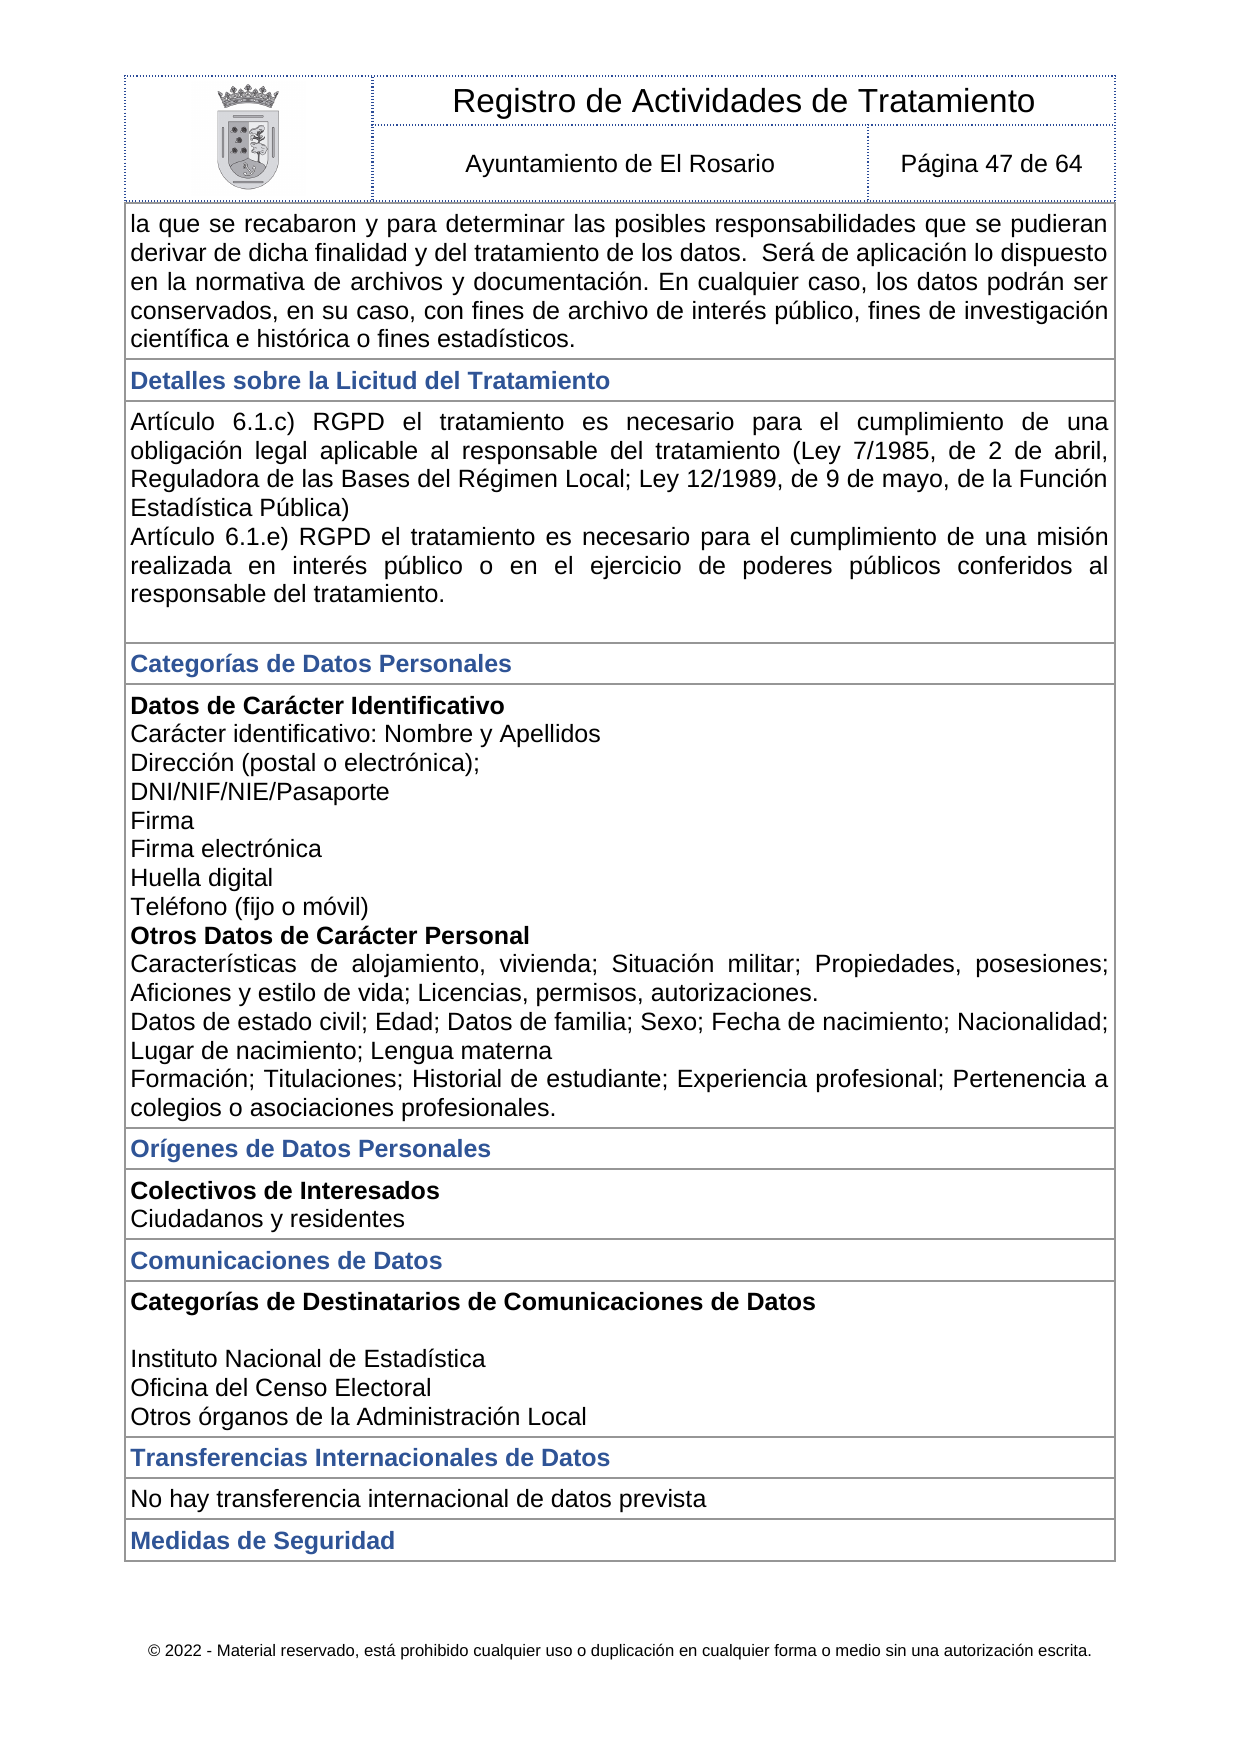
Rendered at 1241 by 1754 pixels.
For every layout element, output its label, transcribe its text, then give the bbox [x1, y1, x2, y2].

table_cell Orígenes de Datos Personales [126, 1129, 1114, 1168]
table_cell Colectivos de Interesados Ciudadanos y residentes [126, 1170, 1114, 1238]
table_cell la que se recabaron y para determinar las posibles responsabilidades que se pudieran derivar de dicha finalidad y del tratamiento de los datos. Será de aplicación lo dispuesto en la normativa de archivos y documentación. En cualquier caso, los datos podrán ser conservados, en su caso, con fines de archivo de interés público, fines de investigación científica e histórica o fines estadísticos. [126, 204, 1114, 358]
table_cell No hay transferencia internacional de datos prevista [126, 1479, 1114, 1518]
picture [191, 81, 306, 196]
table_cell Detalles sobre la Licitud del Tratamiento [126, 360, 1114, 399]
table_cell Categorías de Datos Personales [126, 644, 1114, 683]
table_cell Categorías de Destinatarios de Comunicaciones de Datos Instituto Nacional de Estadística Oficina del Censo Electoral Otros órganos de la Administración Local [126, 1282, 1114, 1436]
table_cell Datos de Carácter Identificativo Carácter identificativo: Nombre y Apellidos Dirección (postal o electrónica); DNI/NIF/NIE/Pasaporte Firma Firma electrónica Huella digital Teléfono (fijo o móvil) Otros Datos de Carácter Personal Características de alojamiento, vivienda; Situación militar; Propiedades, posesiones; Aficiones y estilo de vida; Licencias, permisos, autorizaciones. Datos de estado civil; Edad; Datos de familia; Sexo; Fecha de nacimiento; Nacionalidad; Lugar de nacimiento; Lengua materna Formación; Titulaciones; Historial de estudiante; Experiencia profesional; Pertenencia a colegios o asociaciones profesionales. [126, 685, 1114, 1127]
table_cell Medidas de Seguridad [126, 1520, 1114, 1559]
table_cell Artículo 6.1.c) RGPD el tratamiento es necesario para el cumplimiento de una obligación legal aplicable al responsable del tratamiento (Ley 7/1985, de 2 de abril, Reguladora de las Bases del Régimen Local; Ley 12/1989, de 9 de mayo, de la Función Estadística Pública) Artículo 6.1.e) RGPD el tratamiento es necesario para el cumplimiento de una misión realizada en interés público o en el ejercicio de poderes públicos conferidos al responsable del tratamiento. [126, 402, 1114, 642]
table_cell Comunicaciones de Datos [126, 1240, 1114, 1279]
table_cell Transferencias Internacionales de Datos [126, 1438, 1114, 1477]
